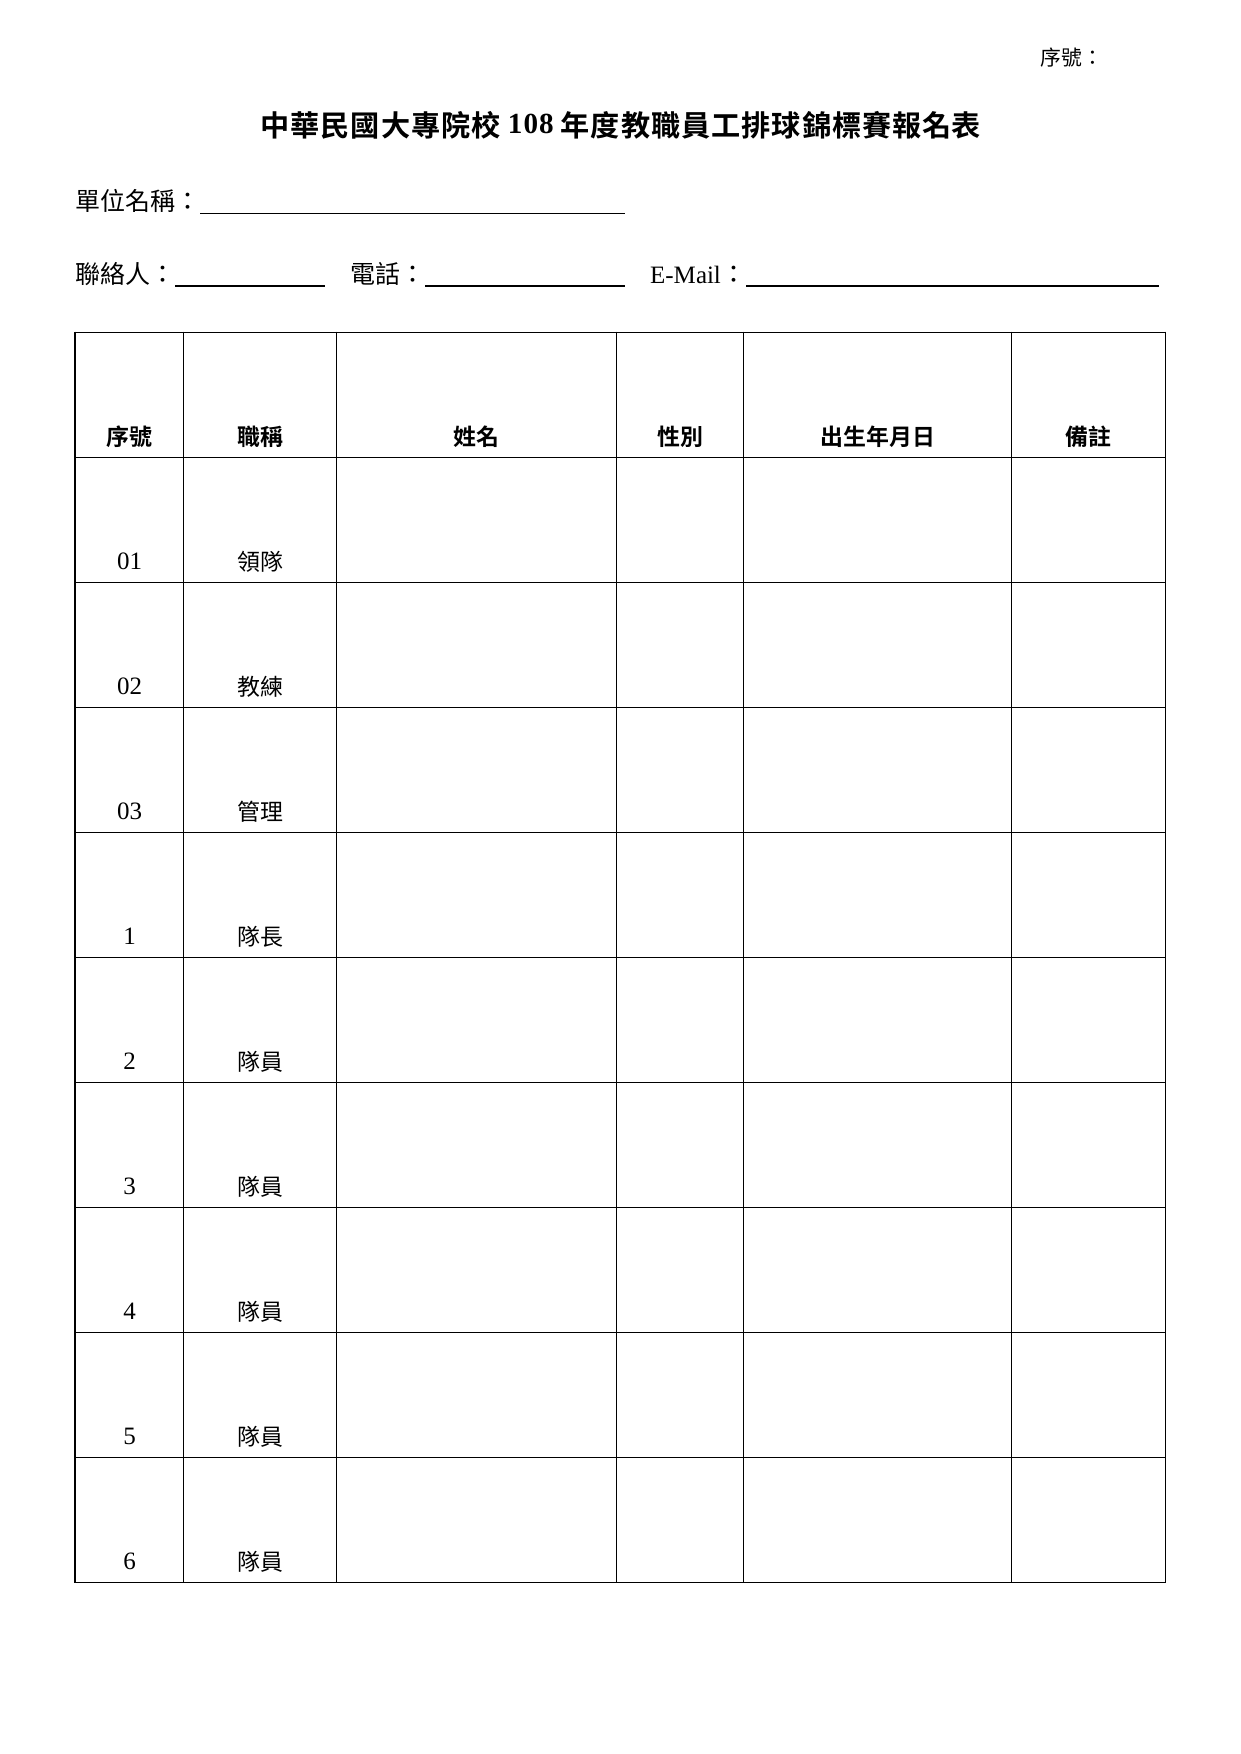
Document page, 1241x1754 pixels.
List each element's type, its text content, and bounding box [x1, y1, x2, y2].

table_cell [617, 833, 743, 957]
table_cell [337, 1458, 616, 1582]
table_cell [1012, 1458, 1165, 1582]
table_cell 6 [76, 1458, 183, 1582]
table_header 職稱 [184, 333, 336, 457]
table_cell 03 [76, 708, 183, 832]
table_cell [617, 1333, 743, 1457]
table_cell [744, 1333, 1011, 1457]
table_cell [337, 708, 616, 832]
table_cell 1 [76, 833, 183, 957]
table_cell 隊員 [184, 1208, 336, 1332]
table_cell [1012, 833, 1165, 957]
table_cell [1012, 1083, 1165, 1207]
text 單位名稱： [75, 182, 1165, 218]
table_cell 領隊 [184, 458, 336, 582]
table_cell [617, 458, 743, 582]
table_cell 5 [76, 1333, 183, 1457]
table_cell [337, 458, 616, 582]
table_cell 2 [76, 958, 183, 1082]
text 中華民國大專院校108年度教職員工排球錦標賽報名表 [75, 82, 1165, 144]
table_cell [617, 1458, 743, 1582]
table_cell 02 [76, 583, 183, 707]
table_cell [744, 708, 1011, 832]
table_header 備註 [1012, 333, 1165, 457]
table_cell 隊長 [184, 833, 336, 957]
text 聯絡人： 電話： E-Mail： [75, 254, 1165, 290]
table_cell 管理 [184, 708, 336, 832]
table_cell 教練 [184, 583, 336, 707]
table_cell 隊員 [184, 1458, 336, 1582]
table_header 出生年月日 [744, 333, 1011, 457]
table_cell [617, 1083, 743, 1207]
table_cell [617, 583, 743, 707]
table_cell [744, 583, 1011, 707]
table_cell [617, 1208, 743, 1332]
table_cell [1012, 1208, 1165, 1332]
table_cell [337, 583, 616, 707]
table_cell [1012, 583, 1165, 707]
table_cell [1012, 958, 1165, 1082]
table_cell [744, 1083, 1011, 1207]
table_header 性別 [617, 333, 743, 457]
table_header 姓名 [337, 333, 616, 457]
table_cell [1012, 708, 1165, 832]
table_cell 4 [76, 1208, 183, 1332]
table_cell [1012, 1333, 1165, 1457]
table_cell 隊員 [184, 1333, 336, 1457]
table_cell [744, 1458, 1011, 1582]
table_cell [617, 958, 743, 1082]
table_cell 隊員 [184, 1083, 336, 1207]
table_cell [337, 958, 616, 1082]
table_cell [337, 1333, 616, 1457]
table_cell [744, 958, 1011, 1082]
table_cell [337, 1208, 616, 1332]
table_cell [1012, 458, 1165, 582]
table_cell [617, 708, 743, 832]
table_cell [337, 1083, 616, 1207]
table_cell 01 [76, 458, 183, 582]
table_cell [337, 833, 616, 957]
table_header 序號 [76, 333, 183, 457]
table_cell 3 [76, 1083, 183, 1207]
table_cell [744, 458, 1011, 582]
table_cell 隊員 [184, 958, 336, 1082]
table_cell [744, 833, 1011, 957]
table_cell [744, 1208, 1011, 1332]
